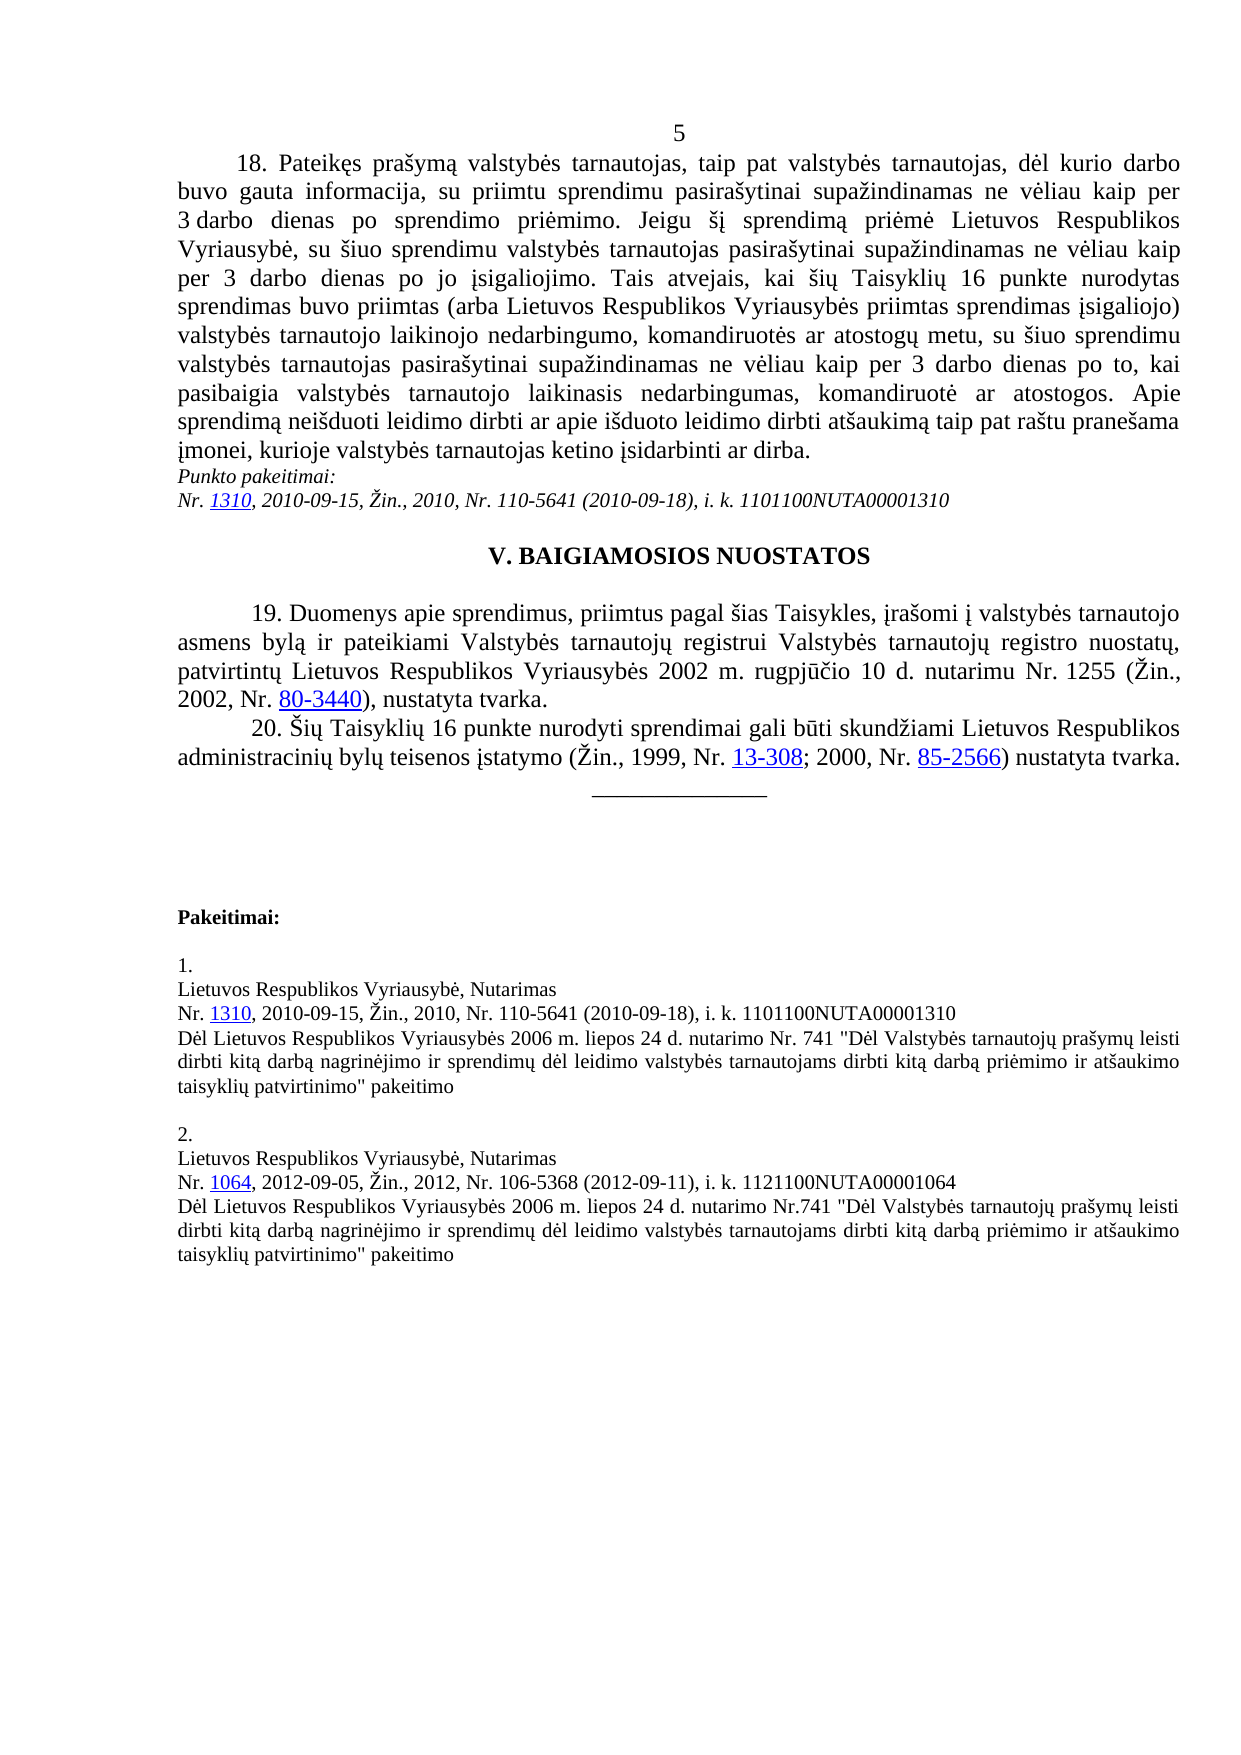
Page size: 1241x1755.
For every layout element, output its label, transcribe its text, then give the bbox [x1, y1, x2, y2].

text ______________ [177, 771, 1181, 799]
text Dėl Lietuvos Respublikos Vyriausybės 2006 m. liepos 24 d. nutarimo Nr. 741 "Dėl Valstybės tarnautojų prašymų leisti dirbti kitą darbą nagrinėjimo ir sprendimų dėl leidimo valstybės tarnautojams dirbti kitą darbą priėmimo ir atšaukimo taisyklių patvirtinimo" pakeitimo [177, 1025, 1181, 1098]
text Lietuvos Respublikos Vyriausybė, Nutarimas [177, 1146, 1181, 1170]
text 1. [177, 953, 1181, 977]
text Pakeitimai: [177, 905, 1181, 929]
text Punkto pakeitimai: [177, 464, 1181, 488]
text 20. Šių Taisyklių 16 punkte nurodyti sprendimai gali būti skundžiami Lietuvos Respublikos administracinių bylų teisenos įstatymo (Žin., 1999, Nr. 13-308; 2000, Nr. 85-2566) nustatyta tvarka. [177, 713, 1181, 771]
text Dėl Lietuvos Respublikos Vyriausybės 2006 m. liepos 24 d. nutarimo Nr.741 "Dėl Valstybės tarnautojų prašymų leisti dirbti kitą darbą nagrinėjimo ir sprendimų dėl leidimo valstybės tarnautojams dirbti kitą darbą priėmimo ir atšaukimo taisyklių patvirtinimo" pakeitimo [177, 1194, 1181, 1266]
text Nr. 1310, 2010-09-15, Žin., 2010, Nr. 110-5641 (2010-09-18), i. k. 1101100NUTA00001310 [177, 1001, 1181, 1025]
text 18. Pateikęs prašymą valstybės tarnautojas, taip pat valstybės tarnautojas, dėl kurio darbo buvo gauta informacija, su priimtu sprendimu pasirašytinai supažindinamas ne vėliau kaip per 3 darbo dienas po sprendimo priėmimo. Jeigu šį sprendimą priėmė Lietuvos Respublikos Vyriausybė, su šiuo sprendimu valstybės tarnautojas pasirašytinai supažindinamas ne vėliau kaip per 3 darbo dienas po jo įsigaliojimo. Tais atvejais, kai šių Taisyklių 16 punkte nurodytas sprendimas buvo priimtas (arba Lietuvos Respublikos Vyriausybės priimtas sprendimas įsigaliojo) valstybės tarnautojo laikinojo nedarbingumo, komandiruotės ar atostogų metu, su šiuo sprendimu valstybės tarnautojas pasirašytinai supažindinamas ne vėliau kaip per 3 darbo dienas po to, kai pasibaigia valstybės tarnautojo laikinasis nedarbingumas, komandiruotė ar atostogos. Apie sprendimą neišduoti leidimo dirbti ar apie išduoto leidimo dirbti atšaukimą taip pat raštu pranešama įmonei, kurioje valstybės tarnautojas ketino įsidarbinti ar dirba. [177, 148, 1181, 464]
text V. BAIGIAMOSIOS NUOSTATOS [177, 541, 1181, 569]
text Nr. 1310, 2010-09-15, Žin., 2010, Nr. 110-5641 (2010-09-18), i. k. 1101100NUTA00001310 [177, 488, 1181, 512]
text 2. [177, 1122, 1181, 1146]
text 19. Duomenys apie sprendimus, priimtus pagal šias Taisykles, įrašomi į valstybės tarnautojo asmens bylą ir pateikiami Valstybės tarnautojų registrui Valstybės tarnautojų registro nuostatų, patvirtintų Lietuvos Respublikos Vyriausybės 2002 m. rugpjūčio 10 d. nutarimu Nr. 1255 (Žin., 2002, Nr. 80-3440), nustatyta tvarka. [177, 598, 1181, 713]
text Nr. 1064, 2012-09-05, Žin., 2012, Nr. 106-5368 (2012-09-11), i. k. 1121100NUTA00001064 [177, 1170, 1181, 1194]
text Lietuvos Respublikos Vyriausybė, Nutarimas [177, 977, 1181, 1001]
